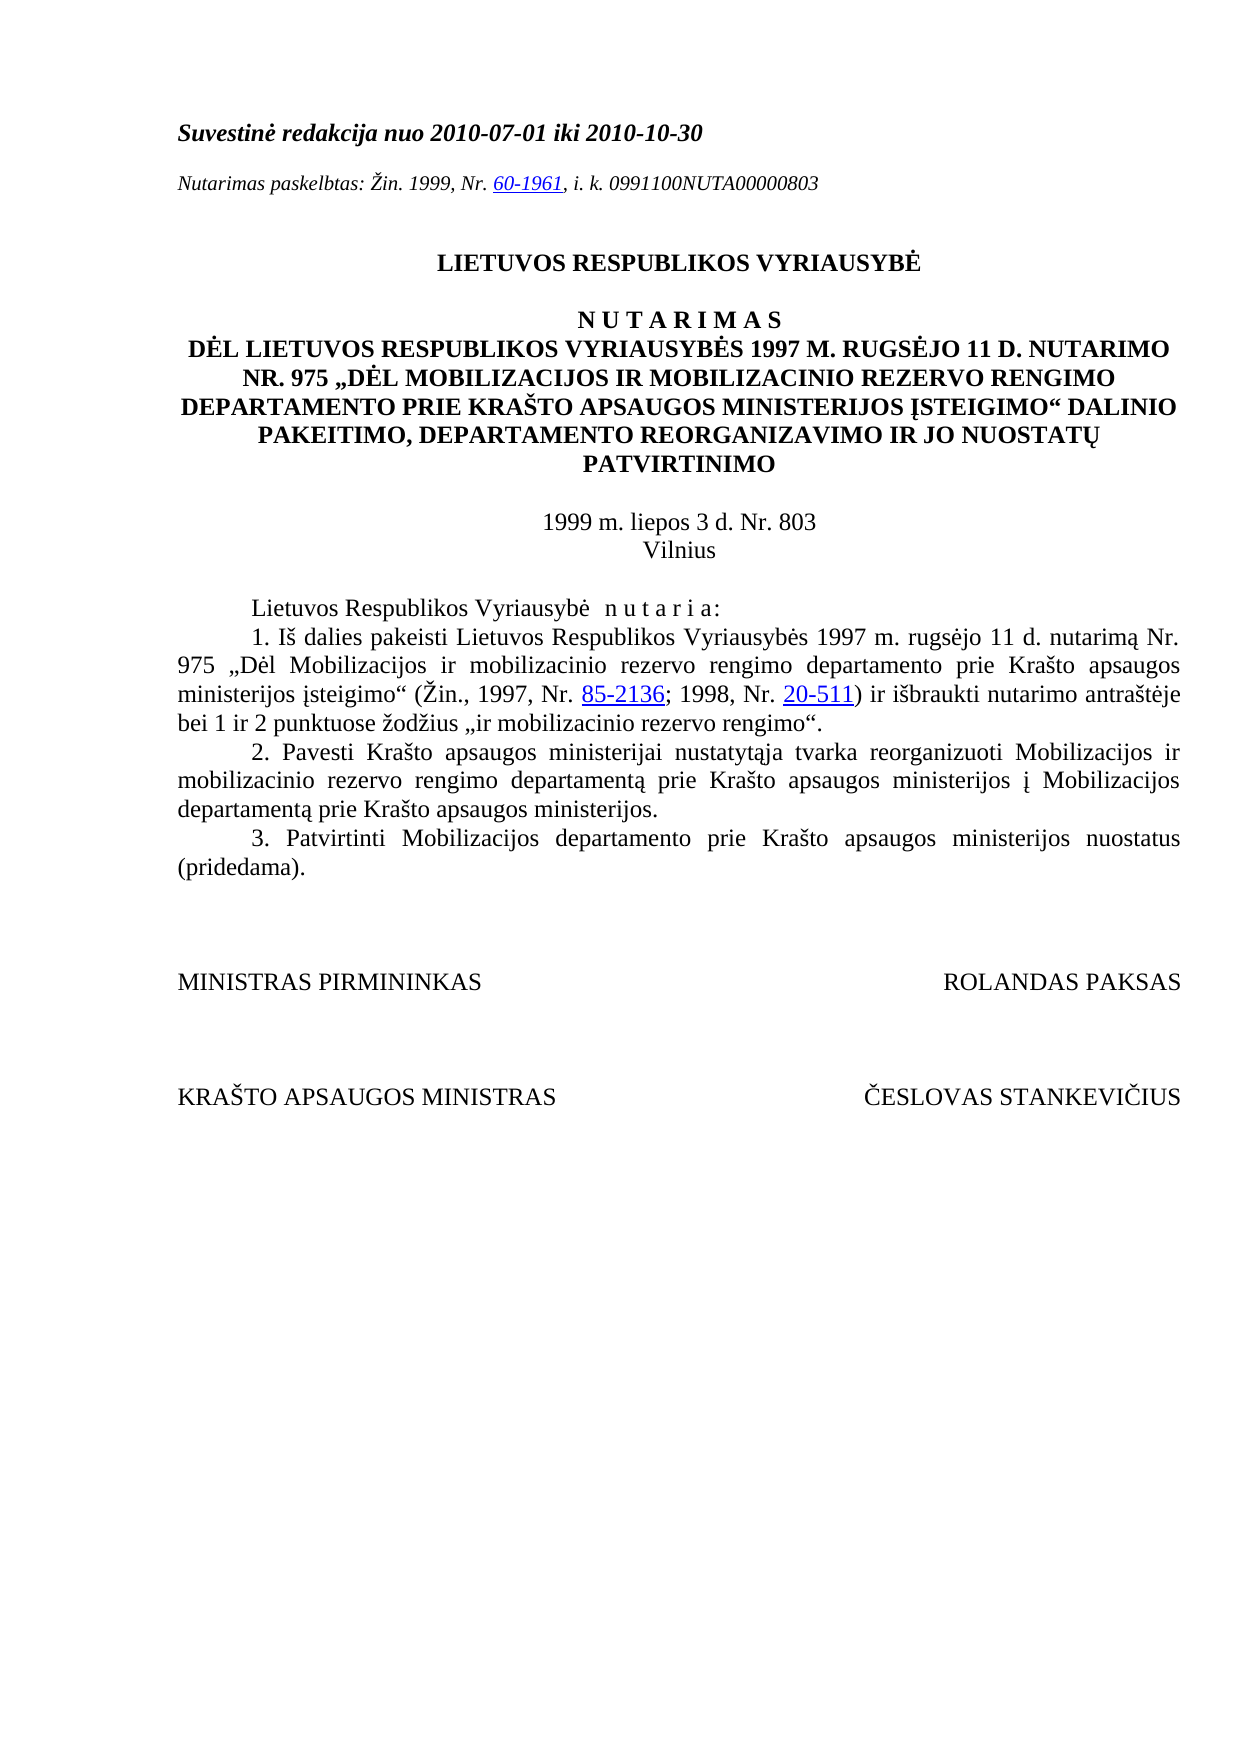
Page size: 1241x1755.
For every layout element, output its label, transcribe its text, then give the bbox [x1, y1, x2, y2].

text N U T A R I M A S [177, 305, 1181, 334]
text Krašto apsaugos ministras Česlovas Stankevičius [177, 1082, 1181, 1110]
text Ministras Pirmininkas Rolandas Paksas [177, 967, 1181, 995]
text 1999 m. liepos 3 d. Nr. 803 [177, 507, 1181, 535]
text 2. Pavesti Krašto apsaugos ministerijai nustatytąja tvarka reorganizuoti Mobilizacijos ir mobilizacinio rezervo rengimo departamentą prie Krašto apsaugos ministerijos į Mobilizacijos departamentą prie Krašto apsaugos ministerijos. [177, 737, 1181, 823]
text LIETUVOS RESPUBLIKOS VYRIAUSYBĖ [177, 248, 1181, 277]
text Nutarimas paskelbtas: Žin. 1999, Nr. 60-1961, i. k. 0991100NUTA00000803 [177, 171, 1181, 195]
text Lietuvos Respublikos Vyriausybė nutaria: [177, 593, 1181, 622]
text DĖL LIETUVOS RESPUBLIKOS VYRIAUSYBĖS 1997 M. RUGSĖJO 11 D. NUTARIMO NR. 975 „DĖL MOBILIZACIJOS IR MOBILIZACINIO REZERVO RENGIMO DEPARTAMENTO PRIE KRAŠTO APSAUGOS MINISTERIJOS ĮSTEIGIMO“ DALINIO PAKEITIMO, DEPARTAMENTO REORGANIZAVIMO IR JO NUOSTATŲ PATVIRTINIMO [177, 334, 1181, 478]
text Suvestinė redakcija nuo 2010-07-01 iki 2010-10-30 [177, 118, 1181, 147]
text 1. Iš dalies pakeisti Lietuvos Respublikos Vyriausybės 1997 m. rugsėjo 11 d. nutarimą Nr. 975 „Dėl Mobilizacijos ir mobilizacinio rezervo rengimo departamento prie Krašto apsaugos ministerijos įsteigimo“ (Žin., 1997, Nr. 85-2136; 1998, Nr. 20-511) ir išbraukti nutarimo antraštėje bei 1 ir 2 punktuose žodžius „ir mobilizacinio rezervo rengimo“. [177, 622, 1181, 737]
text 3. Patvirtinti Mobilizacijos departamento prie Krašto apsaugos ministerijos nuostatus (pridedama). [177, 823, 1181, 880]
text Vilnius [177, 535, 1181, 564]
